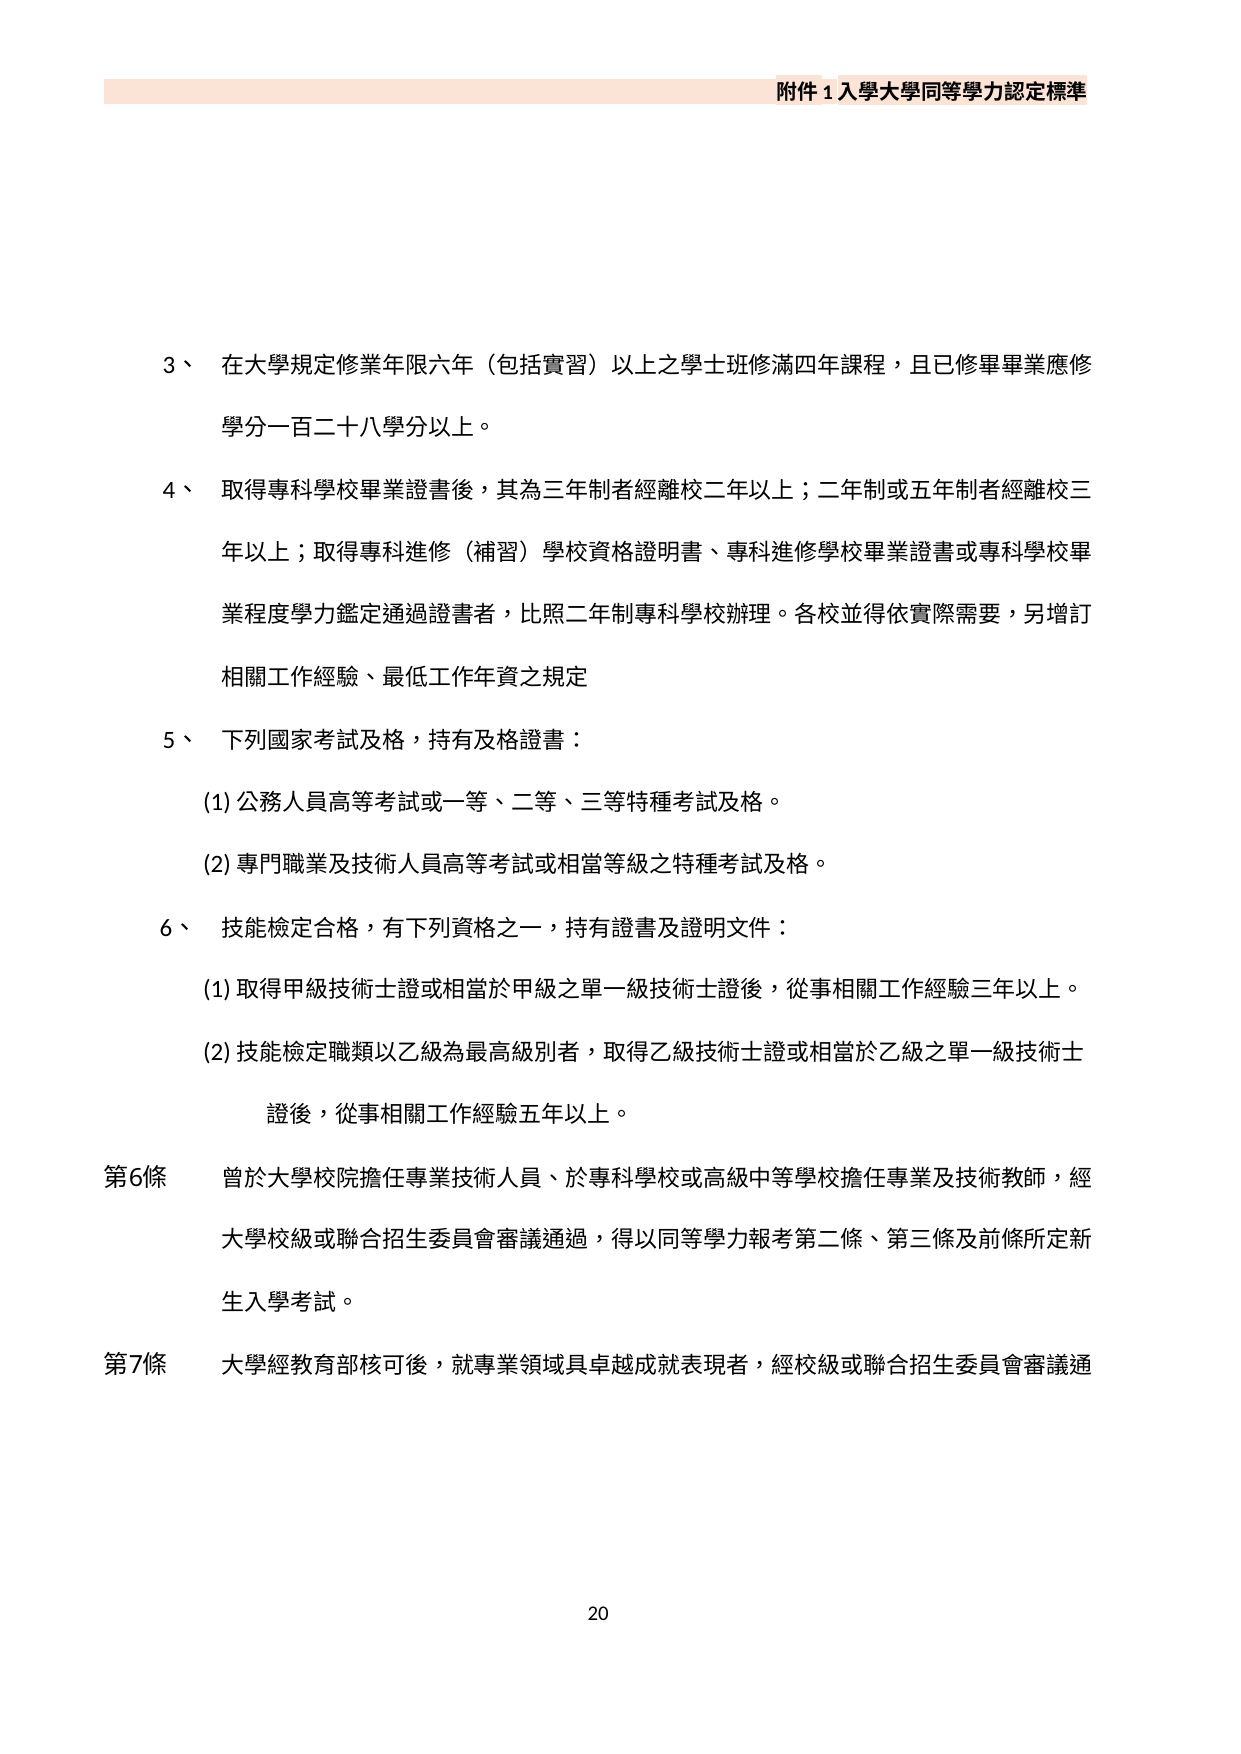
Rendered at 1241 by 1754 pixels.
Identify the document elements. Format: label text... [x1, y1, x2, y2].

list 專門職業及技術人員高等考試或相當等級之特種考試及格。 [236, 821, 1093, 884]
list 取得甲級技術士證或相當於甲級之單一級技術士證後，從事相關工作經驗三年以上。 [236, 946, 1093, 1009]
list 在大學規定修業年限六年（包括實習）以上之學士班修滿四年課程，且已修畢畢業應修學分一百二十八學分以上。 [162, 321, 1093, 446]
list 取得專科學校畢業證書後，其為三年制者經離校二年以上；二年制或五年制者經離校三年以上；取得專科進修（補習）學校資格證明書、專科進修學校畢業證書或專科學校畢業程度學力鑑定通過證書者，比照二年制專科學校辦理。各校並得依實際需要，另增訂相關工作經驗、最低工作年資之規定 [162, 446, 1093, 696]
list 下列國家考試及格，持有及格證書： [162, 696, 1093, 759]
list 技能檢定職類以乙級為最高級別者，取得乙級技術士證或相當於乙級之單一級技術士證後，從事相關工作經驗五年以上。 [236, 1009, 1093, 1134]
list 技能檢定合格，有下列資格之一，持有證書及證明文件： [159, 884, 1093, 946]
list 公務人員高等考試或一等、二等、三等特種考試及格。 [236, 759, 1093, 821]
list 大學經教育部核可後，就專業領域具卓越成就表現者，經校級或聯合招生委員會審議通 [103, 1321, 1093, 1384]
list 曾於大學校院擔任專業技術人員、於專科學校或高級中等學校擔任專業及技術教師，經大學校級或聯合招生委員會審議通過，得以同等學力報考第二條、第三條及前條所定新生入學考試。 [103, 1134, 1093, 1321]
